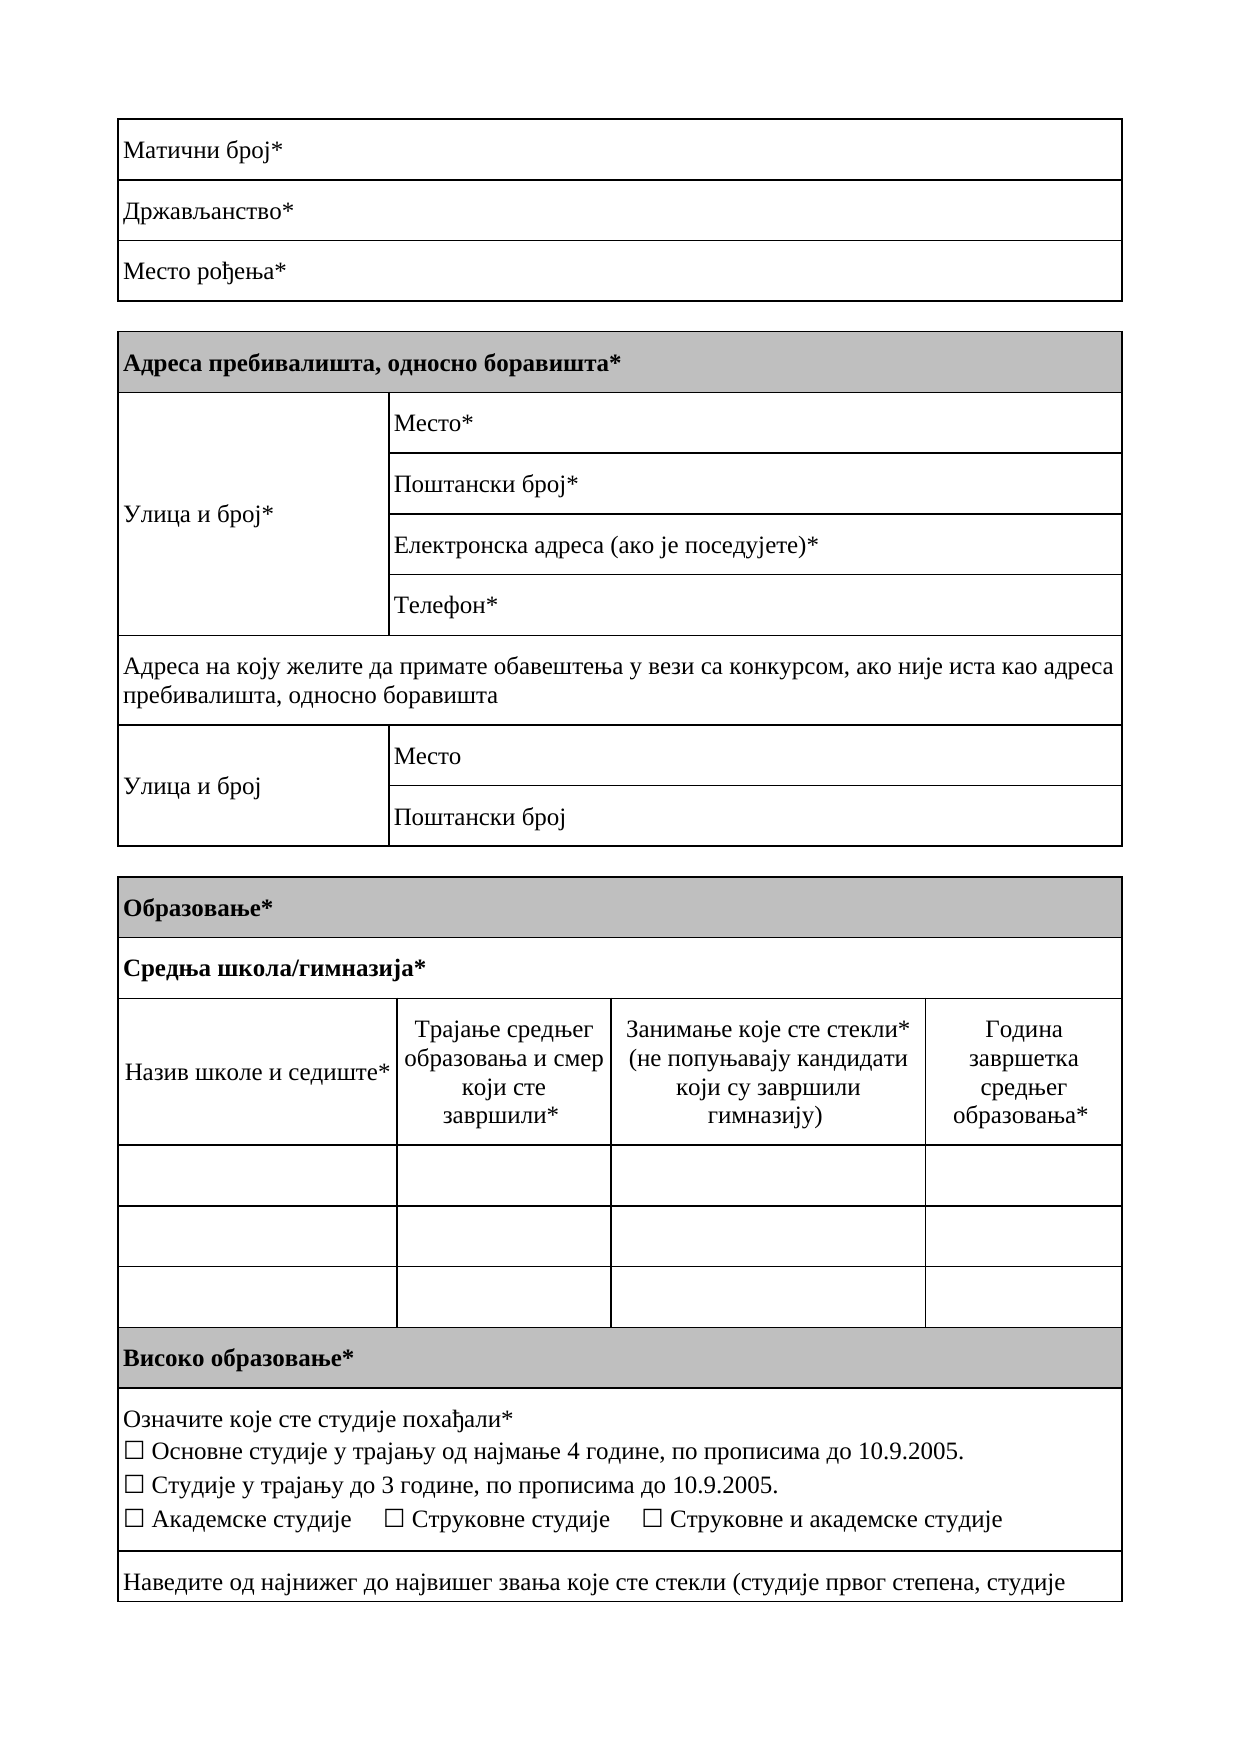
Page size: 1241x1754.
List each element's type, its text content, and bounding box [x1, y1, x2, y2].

table_cell Улица и број* [119, 393, 388, 634]
table_cell Трајање средњег образовања и смер који сте завршили* [398, 999, 610, 1144]
table_cell Означите које сте студије похађали* ☐ Основне студије у трајању од најмање 4 године, по прописима до 10.9.2005. ☐ Студије у трајању до 3 године, по прописима до 10.9.2005. ☐ Академске студије ☐ Струковне студије ☐ Струковне и академске студије [119, 1389, 1121, 1550]
table_cell [119, 1267, 396, 1327]
table_cell Поштански број* [390, 454, 1121, 513]
table_cell [398, 1146, 610, 1205]
table_cell [612, 1146, 925, 1205]
table_cell Место [390, 726, 1121, 785]
table_header Адреса пребивалишта, односно боравишта* [119, 332, 1121, 392]
table_cell Средња школа/гимназија* [119, 938, 1121, 997]
table_cell Место рођења* [119, 241, 1121, 300]
table_cell [612, 1267, 925, 1327]
table_cell Назив школе и седиште* [119, 999, 396, 1144]
table_cell [119, 1146, 396, 1205]
table_cell Година завршетка средњег образовања* [926, 999, 1121, 1144]
table_cell Занимање које сте стекли* (не попуњавају кандидати који су завршили гимназију) [612, 999, 925, 1144]
table_cell Држављанство* [119, 181, 1121, 239]
table_header Образовање* [119, 878, 1121, 937]
table_cell Телефон* [390, 575, 1121, 634]
table_cell [119, 1207, 396, 1266]
table_cell Улица и број [119, 726, 388, 845]
table_cell Адреса на коју желите да примате обавештења у вези са конкурсом, ако није иста као адреса пребивалишта, односно боравишта [119, 636, 1121, 724]
table_cell [926, 1267, 1121, 1327]
table_cell [612, 1207, 925, 1266]
table_cell Матични број* [119, 120, 1121, 179]
table_cell [926, 1207, 1121, 1266]
table_cell [398, 1267, 610, 1327]
table_cell Наведите од најнижег до највишег звања које сте стекли (студије првог степена, студије [119, 1552, 1121, 1601]
table_cell Електронска адреса (ако је поседујете)* [390, 515, 1121, 574]
table_cell [926, 1146, 1121, 1205]
table_cell Место* [390, 393, 1121, 452]
table_cell Поштански број [390, 786, 1121, 845]
table_cell Високо образовање* [119, 1328, 1121, 1387]
table_cell [398, 1207, 610, 1266]
